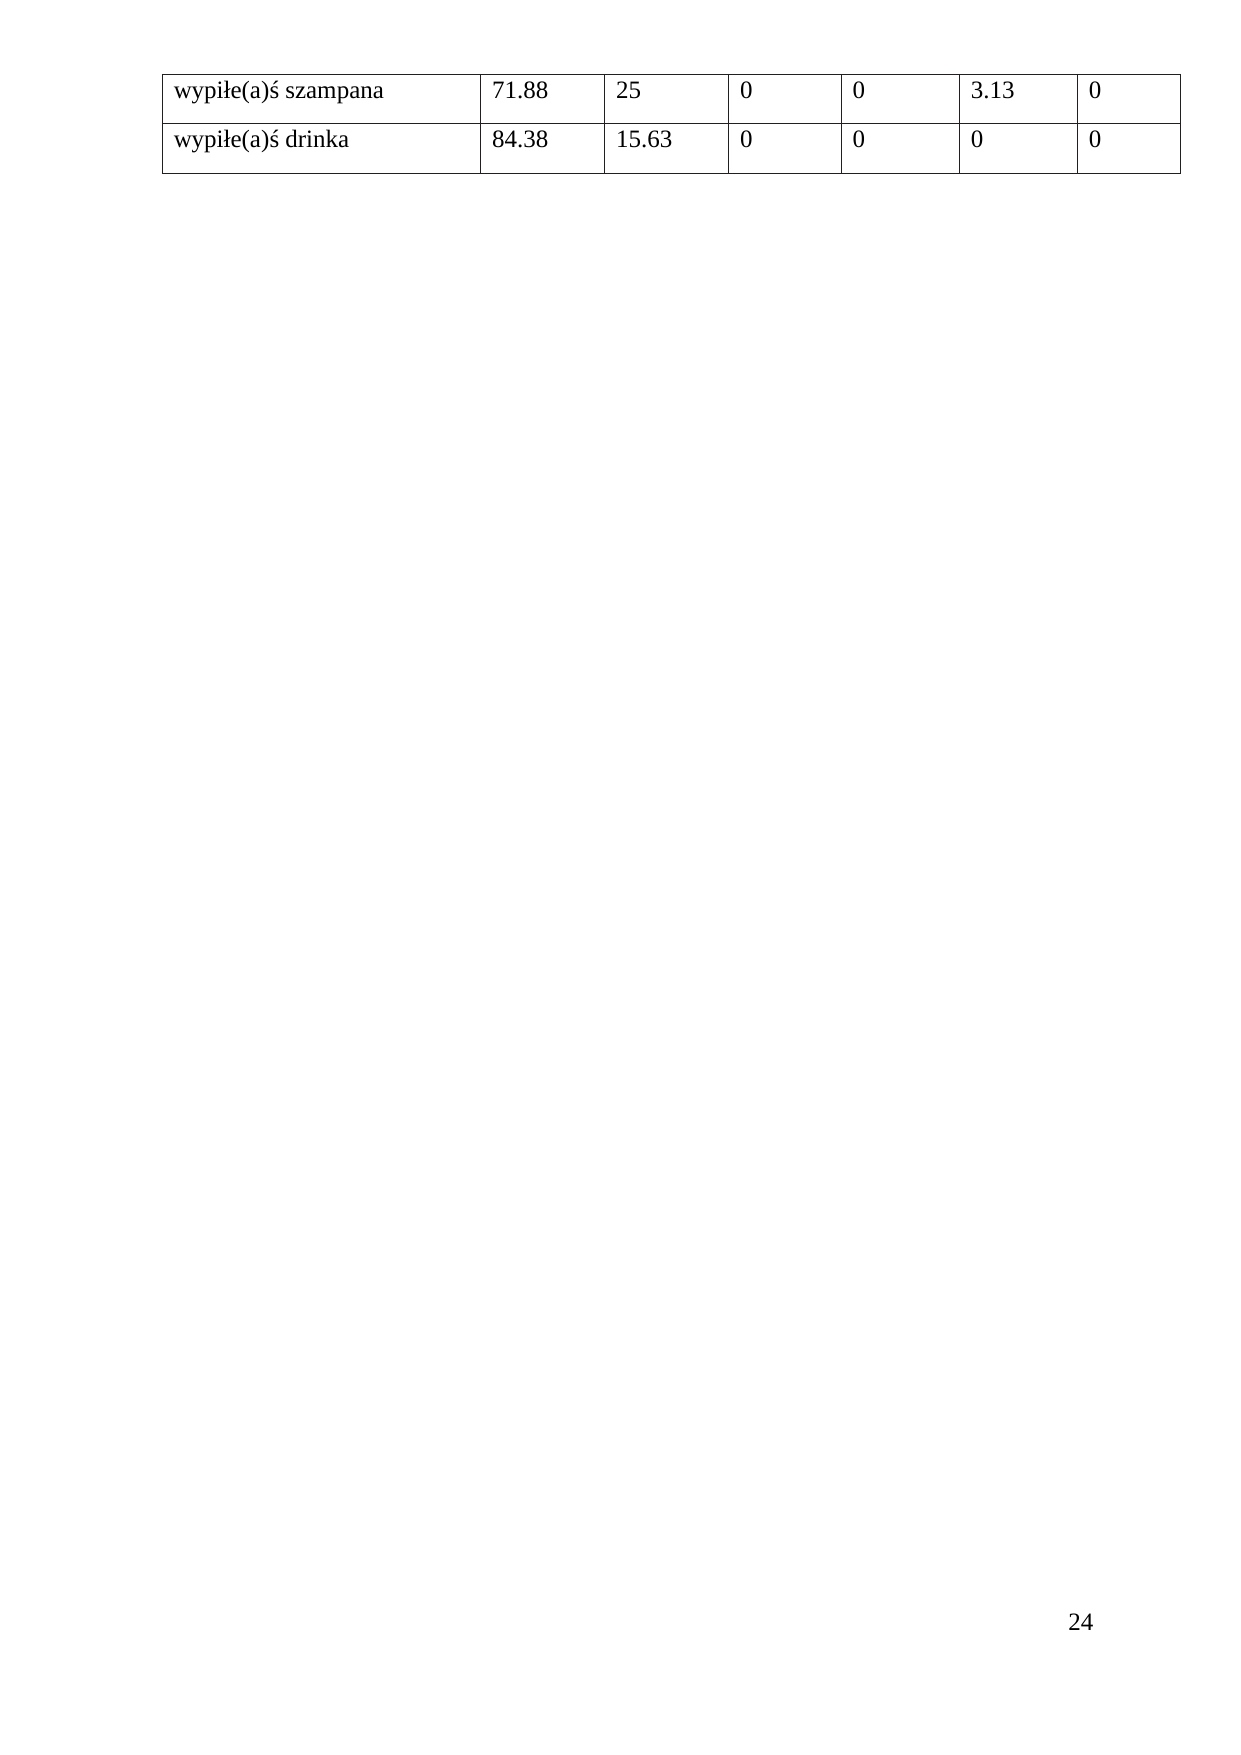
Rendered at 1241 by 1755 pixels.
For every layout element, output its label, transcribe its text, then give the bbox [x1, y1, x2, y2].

table_cell 71.88 [481, 75, 604, 123]
table_cell 0 [729, 75, 841, 123]
table_cell wypiłe(a)ś szampana [163, 75, 480, 123]
table_cell 0 [842, 124, 959, 173]
table_cell wypiłe(a)ś drinka [163, 124, 480, 173]
table_cell 3.13 [960, 75, 1077, 123]
table_cell 0 [1078, 75, 1180, 123]
table_cell 0 [1078, 124, 1180, 173]
table_cell 0 [842, 75, 959, 123]
table_cell 0 [960, 124, 1077, 173]
table_cell 15.63 [605, 124, 728, 173]
table_cell 84.38 [481, 124, 604, 173]
table_cell 25 [605, 75, 728, 123]
table_cell 0 [729, 124, 841, 173]
